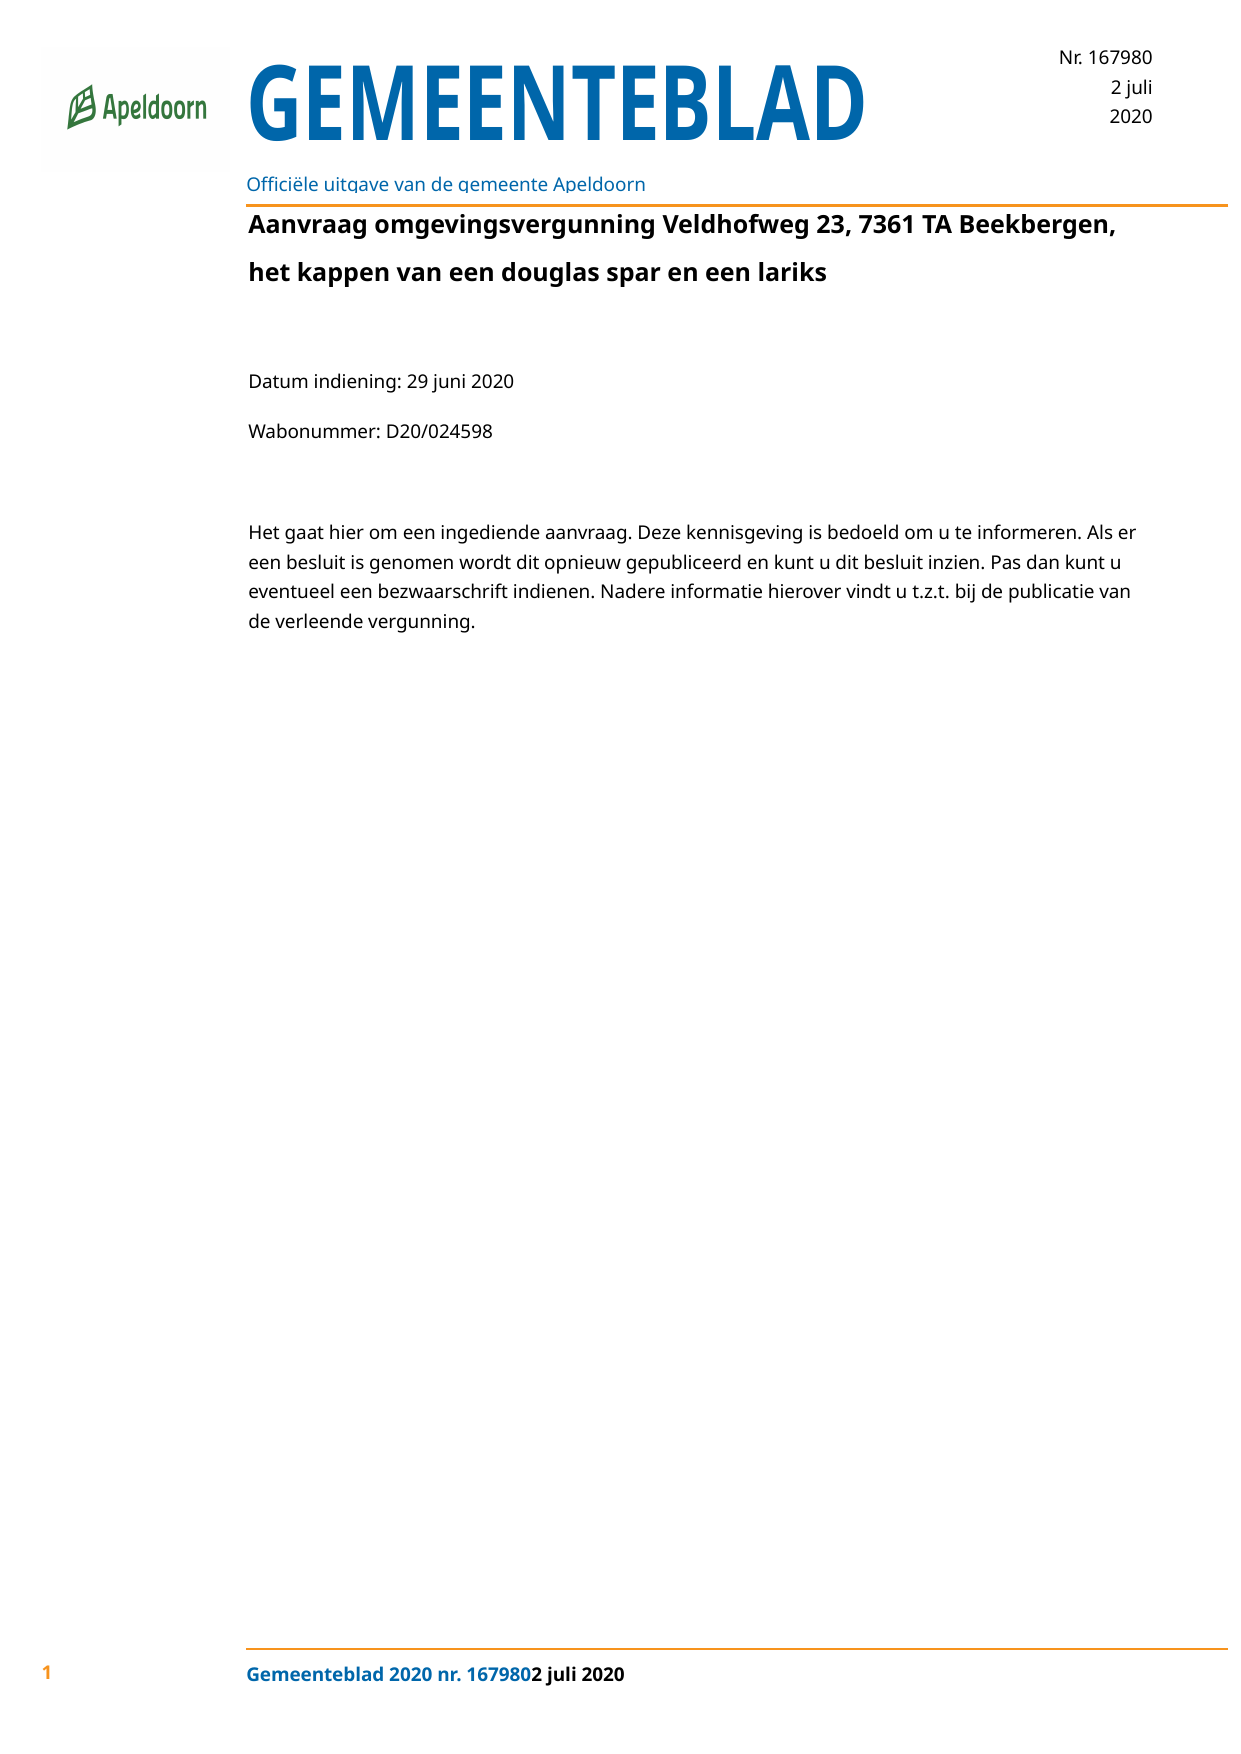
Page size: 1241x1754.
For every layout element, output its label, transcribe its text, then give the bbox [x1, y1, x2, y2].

picture [41, 47, 231, 172]
text Het gaat hier om een ingediende aanvraag. Deze kennisgeving is bedoeld om u te informeren. Als er een besluit is genomen wordt dit opnieuw gepubliceerd en kunt u dit besluit inzien. Pas dan kunt u eventueel een bezwaarschrift indienen. Nadere informatie hierover vindt u t.z.t. bij de publicatie van de verleende vergunning. [248, 519, 1152, 634]
text Aanvraag omgevingsvergunning Veldhofweg 23, 7361 TA Beekbergen, het kappen van een douglas spar en een lariks [248, 207, 1152, 288]
text Wabonummer: D20/024598 [248, 419, 1152, 444]
text Datum indiening: 29 juni 2020 [248, 368, 1152, 394]
